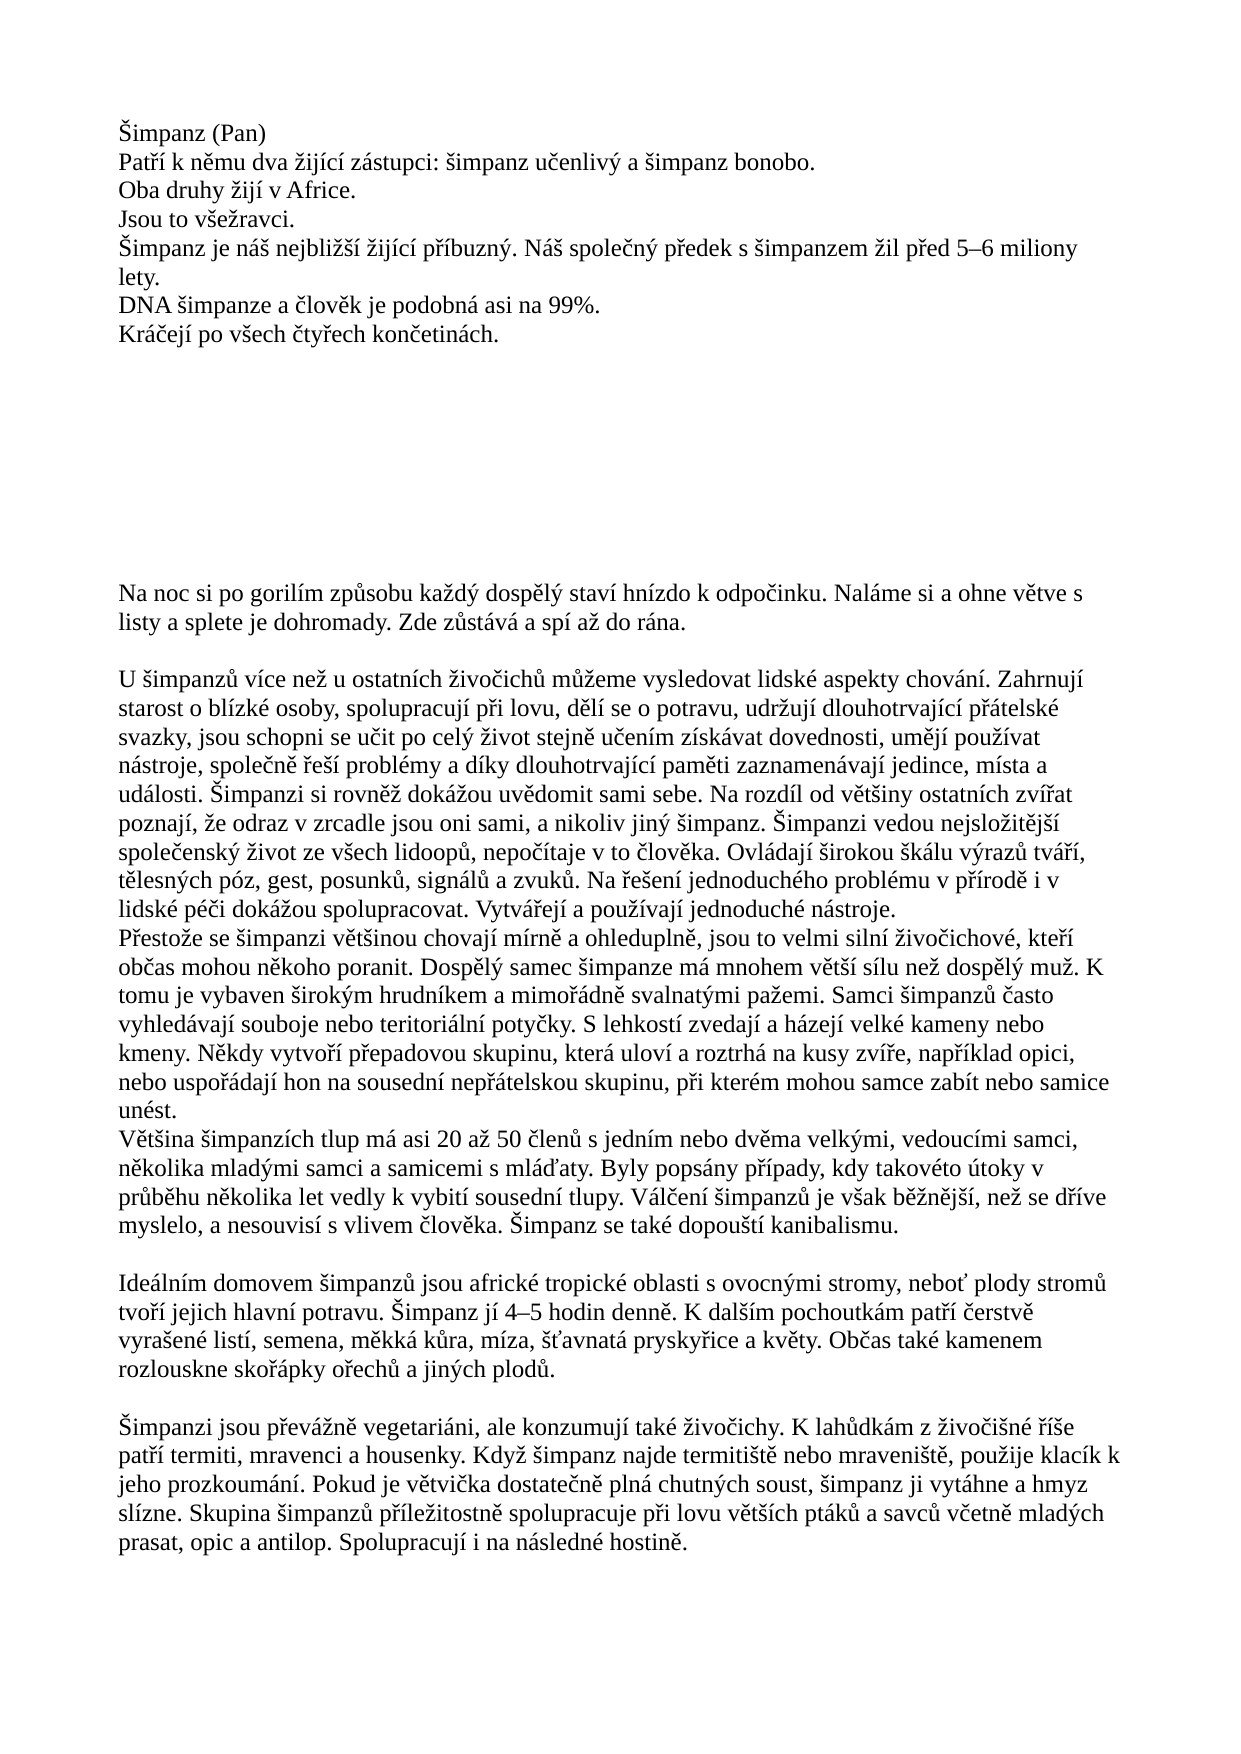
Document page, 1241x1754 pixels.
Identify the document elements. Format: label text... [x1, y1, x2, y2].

text Šimpanz je náš nejbližší žijící příbuzný. Náš společný předek s šimpanzem žil před 5–6 miliony lety. [118, 233, 1122, 291]
text Přestože se šimpanzi většinou chovají mírně a ohleduplně, jsou to velmi silní živočichové, kteří občas mohou někoho poranit. Dospělý samec šimpanze má mnohem větší sílu než dospělý muž. K tomu je vybaven širokým hrudníkem a mimořádně svalnatými pažemi. Samci šimpanzů často vyhledávají souboje nebo teritoriální potyčky. S lehkostí zvedají a házejí velké kameny nebo kmeny. Někdy vytvoří přepadovou skupinu, která uloví a roztrhá na kusy zvíře, například opici, nebo uspořádají hon na sousední nepřátelskou skupinu, při kterém mohou samce zabít nebo samice unést. [118, 923, 1122, 1124]
text Oba druhy žijí v Africe. [118, 176, 1122, 204]
text Patří k němu dva žijící zástupci: šimpanz učenlivý a šimpanz bonobo. [118, 147, 1122, 176]
text Jsou to všežravci. [118, 204, 1122, 233]
text U šimpanzů více než u ostatních živočichů můžeme vysledovat lidské aspekty chování. Zahrnují starost o blízké osoby, spolupracují při lovu, dělí se o potravu, udržují dlouhotrvající přátelské svazky, jsou schopni se učit po celý život stejně učením získávat dovednosti, umějí používat nástroje, společně řeší problémy a díky dlouhotrvající paměti zaznamenávají jedince, místa a události. Šimpanzi si rovněž dokážou uvědomit sami sebe. Na rozdíl od většiny ostatních zvířat poznají, že odraz v zrcadle jsou oni sami, a nikoliv jiný šimpanz. Šimpanzi vedou nejsložitější společenský život ze všech lidoopů, nepočítaje v to člověka. Ovládají širokou škálu výrazů tváří, tělesných póz, gest, posunků, signálů a zvuků. Na řešení jednoduchého problému v přírodě i v lidské péči dokážou spolupracovat. Vytvářejí a používají jednoduché nástroje. [118, 664, 1122, 923]
text Šimpanz (Pan) [118, 118, 1122, 147]
text Šimpanzi jsou převážně vegetariáni, ale konzumují také živočichy. K lahůdkám z živočišné říše patří termiti, mravenci a housenky. Když šimpanz najde termitiště nebo mraveniště, použije klacík k jeho prozkoumání. Pokud je větvička dostatečně plná chutných soust, šimpanz ji vytáhne a hmyz slízne. Skupina šimpanzů příležitostně spolupracuje při lovu větších ptáků a savců včetně mladých prasat, opic a antilop. Spolupracují i na následné hostině. [118, 1412, 1122, 1556]
text DNA šimpanze a člověk je podobná asi na 99%. [118, 291, 1122, 319]
text Ideálním domovem šimpanzů jsou africké tropické oblasti s ovocnými stromy, neboť plody stromů tvoří jejich hlavní potravu. Šimpanz jí 4–5 hodin denně. K dalším pochoutkám patří čerstvě vyrašené listí, semena, měkká kůra, míza, šťavnatá pryskyřice a květy. Občas také kamenem rozlouskne skořápky ořechů a jiných plodů. [118, 1268, 1122, 1383]
text Kráčejí po všech čtyřech končetinách. [118, 319, 1122, 348]
text Na noc si po gorilím způsobu každý dospělý staví hnízdo k odpočinku. Naláme si a ohne větve s listy a splete je dohromady. Zde zůstává a spí až do rána. [118, 578, 1122, 636]
text Většina šimpanzích tlup má asi 20 až 50 členů s jedním nebo dvěma velkými, vedoucími samci, několika mladými samci a samicemi s mláďaty. Byly popsány případy, kdy takovéto útoky v průběhu několika let vedly k vybití sousední tlupy. Válčení šimpanzů je však běžnější, než se dříve myslelo, a nesouvisí s vlivem člověka. Šimpanz se také dopouští kanibalismu. [118, 1124, 1122, 1239]
